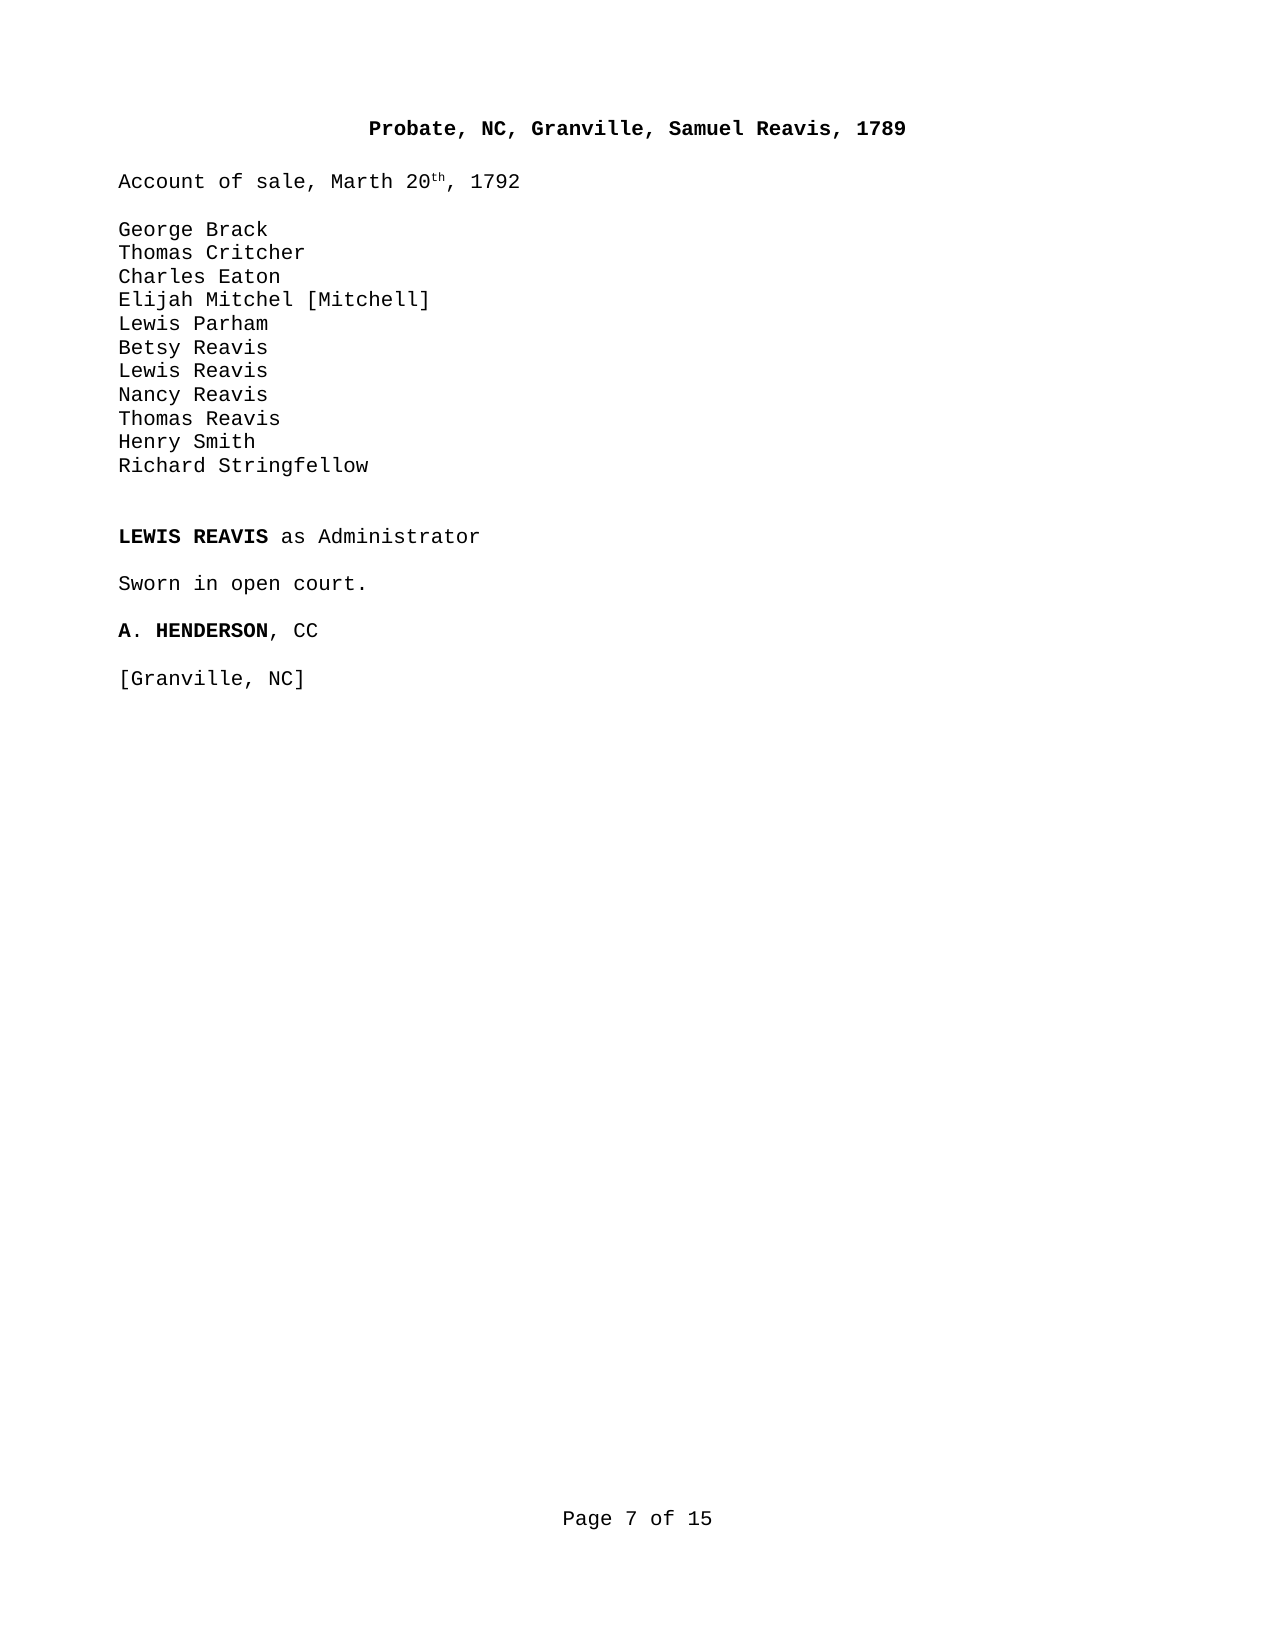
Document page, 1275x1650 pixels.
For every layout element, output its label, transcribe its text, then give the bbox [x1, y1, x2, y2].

text Lewis Reavis as Administrator [118, 526, 1157, 549]
text Sworn in open court. [118, 573, 1157, 597]
text Lewis Reavis [118, 360, 1157, 384]
text Thomas Critcher [118, 242, 1157, 266]
text Account of sale, Marth 20th, 1792 [118, 171, 1157, 195]
text Lewis Parham [118, 313, 1157, 337]
text Thomas Reavis [118, 408, 1157, 431]
text Charles Eaton [118, 266, 1157, 289]
text Nancy Reavis [118, 384, 1157, 408]
text A. Henderson, CC [118, 621, 1157, 644]
text George Brack [118, 218, 1157, 242]
text Betsy Reavis [118, 337, 1157, 360]
text Richard Stringfellow [118, 455, 1157, 479]
text [Granville, NC] [118, 668, 1157, 691]
text Henry Smith [118, 431, 1157, 455]
text Elijah Mitchel [Mitchell] [118, 289, 1157, 313]
